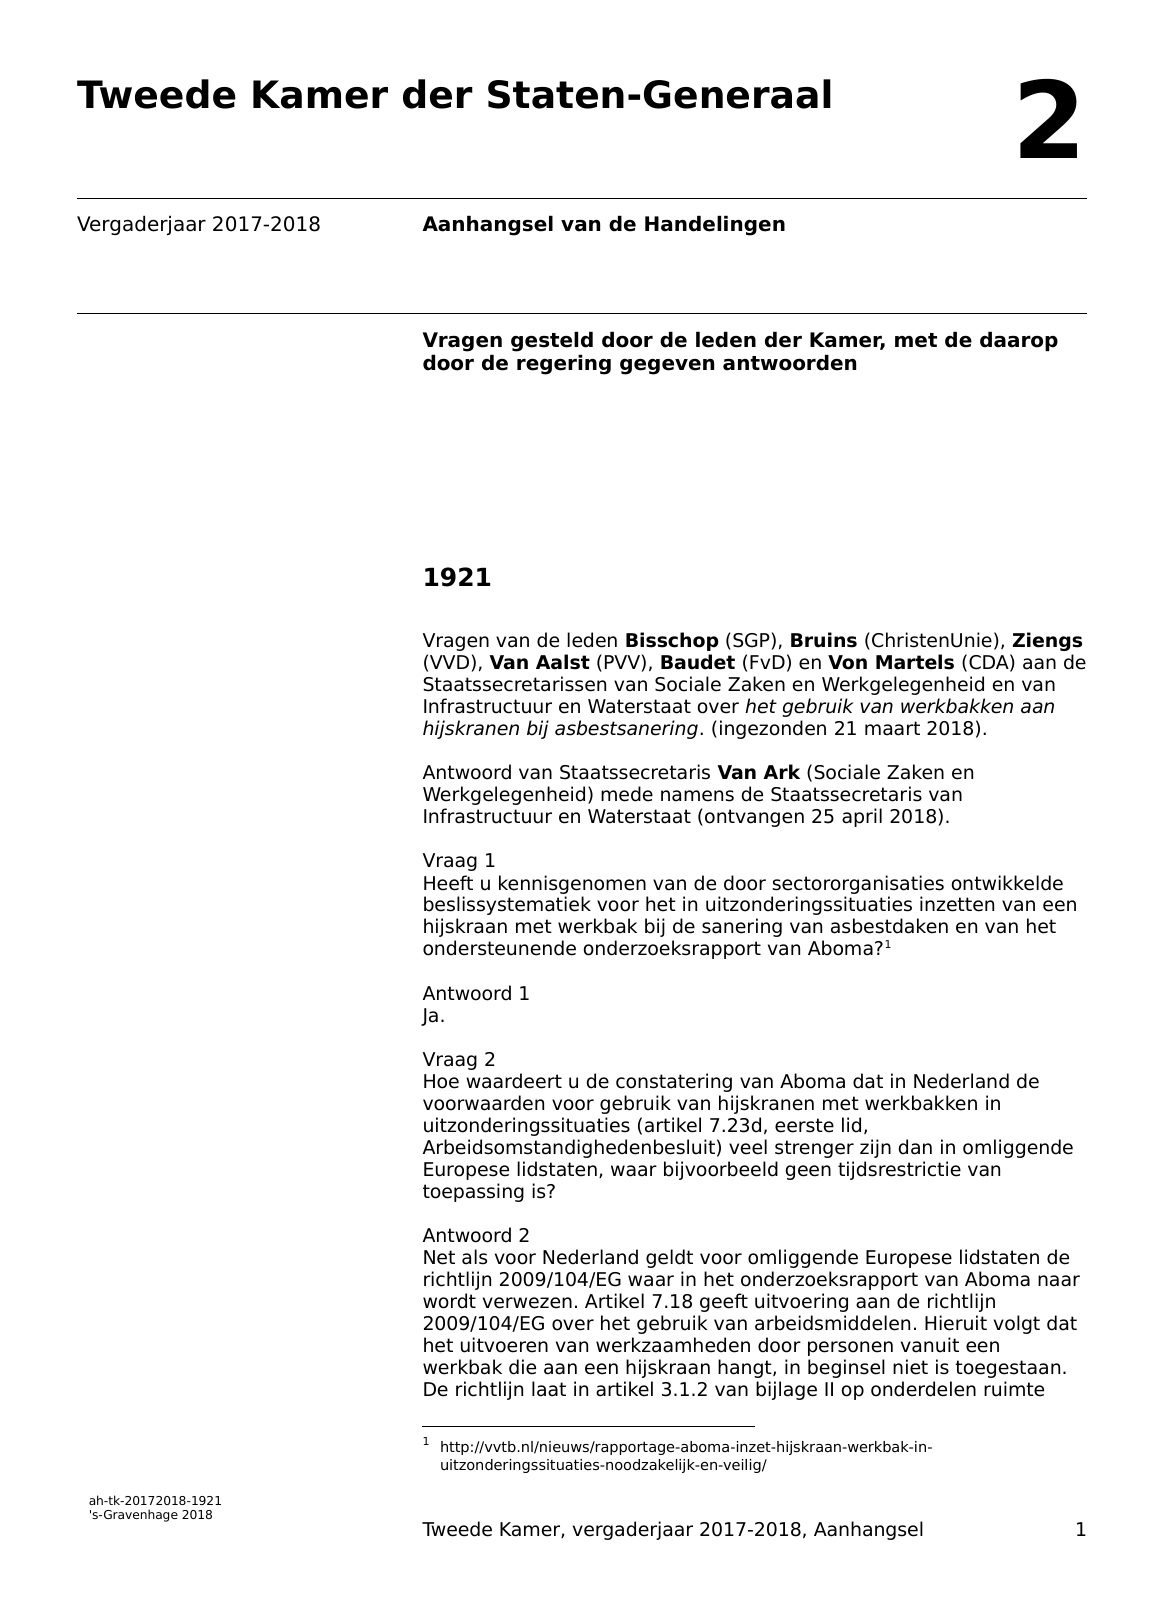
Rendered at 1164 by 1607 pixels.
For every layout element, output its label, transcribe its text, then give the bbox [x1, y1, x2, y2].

text Vragen van de leden Bisschop (SGP), Bruins (ChristenUnie), Ziengs (VVD), Van Aalst (PVV), Baudet (FvD) en Von Martels (CDA) aan de Staatssecretarissen van Sociale Zaken en Werkgelegenheid en van Infrastructuur en Waterstaat over het gebruik van werkbakken aan hijskranen bij asbestsanering. (ingezonden 21 maart 2018). [422, 630, 1087, 740]
table_cell [77, 314, 422, 375]
text Ja. [422, 1004, 1087, 1026]
text Vraag 2 [422, 1049, 1087, 1071]
text Net als voor Nederland geldt voor omliggende Europese lidstaten de richtlijn 2009/104/EG waar in het onderzoeksrapport van Aboma naar wordt verwezen. Artikel 7.18 geeft uitvoering aan de richtlijn 2009/104/EG over het gebruik van arbeidsmiddelen. Hieruit volgt dat het uitvoeren van werkzaamheden door personen vanuit een werkbak die aan een hijskraan hangt, in beginsel niet is toegestaan. De richtlijn laat in artikel 3.1.2 van bijlage II op onderdelen ruimte [422, 1247, 1087, 1401]
text http://vvtb.nl/nieuws/rapportage-aboma-inzet-hijskraan-werkbak-in-uitzonderingssituaties-noodzakelijk-en-veilig/ [422, 1435, 1087, 1474]
text Antwoord van Staatssecretaris Van Ark (Sociale Zaken en Werkgelegenheid) mede namens de Staatssecretaris van Infrastructuur en Waterstaat (ontvangen 25 april 2018). [422, 762, 1087, 828]
text 's-Gravenhage 2018 [88, 1508, 323, 1522]
table_header Tweede Kamer der Staten-Generaal [77, 59, 886, 198]
text 1921 [422, 563, 1087, 592]
table_cell Vragen gesteld door de leden der Kamer, met de daarop door de regering gegeven antwoorden [422, 314, 1087, 375]
text Antwoord 2 [422, 1225, 1087, 1247]
table_header 2 [886, 59, 1087, 198]
table_cell Aanhangsel van de Handelingen [422, 199, 1087, 313]
text Antwoord 1 [422, 982, 1087, 1004]
text Vraag 1 [422, 850, 1087, 872]
table_cell Vergaderjaar 2017-2018 [77, 199, 422, 313]
text ah-tk-20172018-1921 [88, 1494, 323, 1508]
text Hoe waardeert u de constatering van Aboma dat in Nederland de voorwaarden voor gebruik van hijskranen met werkbakken in uitzonderingssituaties (artikel 7.23d, eerste lid, Arbeidsomstandighedenbesluit) veel strenger zijn dan in omliggende Europese lidstaten, waar bijvoorbeeld geen tijdsrestrictie van toepassing is? [422, 1071, 1087, 1202]
text Heeft u kennisgenomen van de door sectororganisaties ontwikkelde beslissystematiek voor het in uitzonderingssituaties inzetten van een hijskraan met werkbak bij de sanering van asbestdaken en van het ondersteunende onderzoeksrapport van Aboma? [422, 872, 1087, 960]
